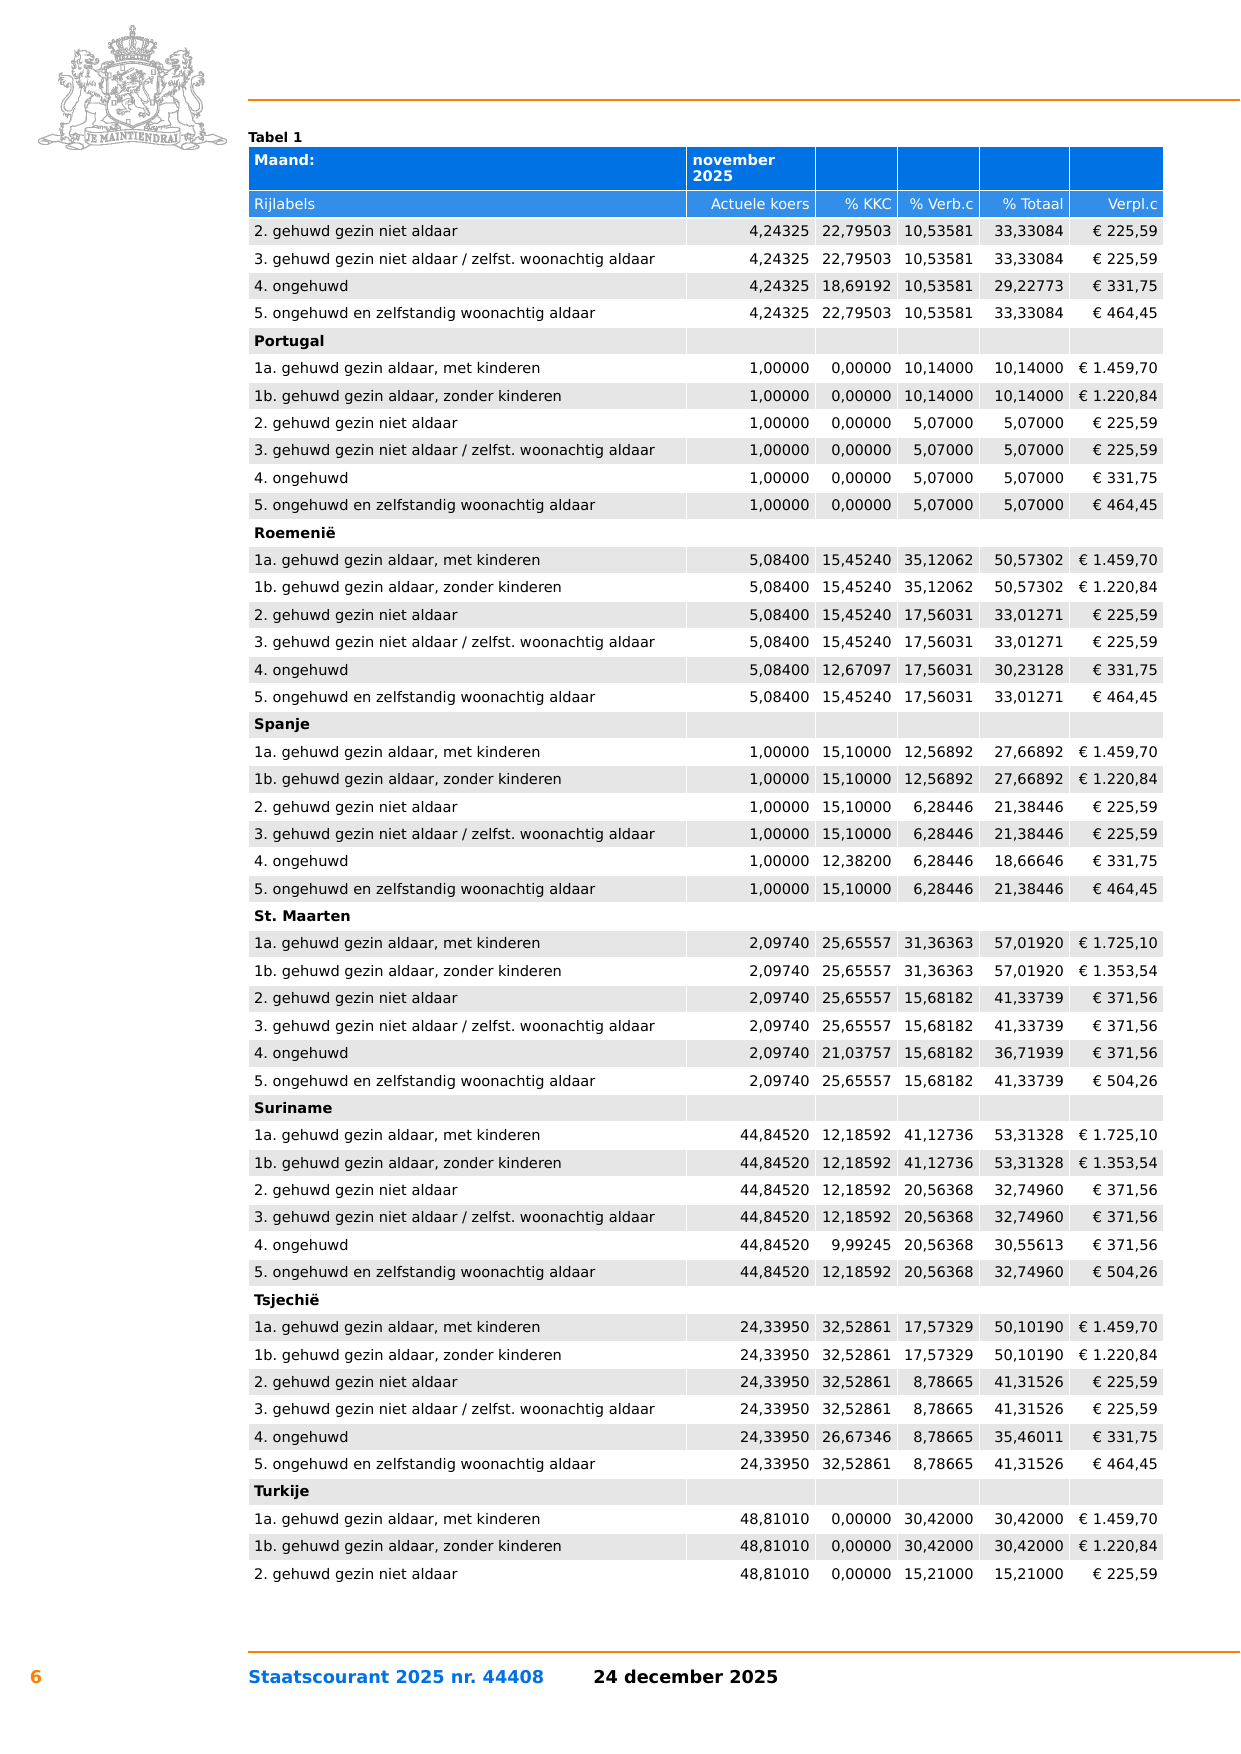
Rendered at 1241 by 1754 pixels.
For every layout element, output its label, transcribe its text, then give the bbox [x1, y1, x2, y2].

table_cell € 1.459,70 [1070, 1506, 1163, 1532]
table_cell 1a. gehuwd gezin aldaar, met kinderen [249, 355, 686, 382]
table_cell 48,81010 [687, 1534, 815, 1560]
table_cell 3. gehuwd gezin niet aldaar / zelfst. woonachtig aldaar [249, 1205, 686, 1231]
table_cell 48,81010 [687, 1506, 815, 1532]
table_cell [980, 712, 1069, 738]
table_cell 5,08400 [687, 684, 815, 711]
table_cell [898, 1095, 979, 1121]
table_cell 33,33084 [980, 246, 1069, 272]
table_cell 6,28446 [898, 794, 979, 820]
table_cell € 371,56 [1070, 986, 1163, 1012]
table_cell 15,10000 [816, 821, 897, 847]
table_cell 2. gehuwd gezin niet aldaar [249, 1561, 686, 1587]
table_cell [980, 1479, 1069, 1505]
table_cell € 225,59 [1070, 1561, 1163, 1587]
table_cell 57,01920 [980, 958, 1069, 984]
table_cell 1a. gehuwd gezin aldaar, met kinderen [249, 1506, 686, 1532]
table_cell 0,00000 [816, 1534, 897, 1560]
table_cell 0,00000 [816, 1506, 897, 1532]
table_cell 8,78665 [898, 1369, 979, 1395]
table_cell 4,24325 [687, 246, 815, 272]
table_cell 30,42000 [898, 1506, 979, 1532]
table_cell 15,10000 [816, 794, 897, 820]
table_cell 10,14000 [980, 355, 1069, 382]
table_cell 3. gehuwd gezin niet aldaar / zelfst. woonachtig aldaar [249, 1396, 686, 1423]
table_cell november 2025 [687, 147, 815, 190]
table_cell € 1.459,70 [1070, 355, 1163, 382]
table_cell 32,52861 [816, 1342, 897, 1368]
table_cell 35,46011 [980, 1424, 1069, 1450]
table_cell 31,36363 [898, 931, 979, 957]
table_cell [1070, 520, 1163, 546]
table_cell [980, 520, 1069, 546]
table_cell 5. ongehuwd en zelfstandig woonachtig aldaar [249, 684, 686, 711]
table_cell € 464,45 [1070, 493, 1163, 519]
table_cell 10,14000 [980, 383, 1069, 409]
table_cell 24,33950 [687, 1314, 815, 1341]
table_cell 2,09740 [687, 931, 815, 957]
table_cell 15,10000 [816, 739, 897, 765]
table_cell € 1.459,70 [1070, 547, 1163, 573]
table_cell 5. ongehuwd en zelfstandig woonachtig aldaar [249, 1260, 686, 1286]
table_cell € 371,56 [1070, 1040, 1163, 1067]
table_cell 12,18592 [816, 1123, 897, 1149]
table_cell 1b. gehuwd gezin aldaar, zonder kinderen [249, 766, 686, 793]
table_cell 30,42000 [980, 1534, 1069, 1560]
table_cell 15,68182 [898, 1068, 979, 1094]
table_cell 2. gehuwd gezin niet aldaar [249, 602, 686, 628]
table_cell 22,79503 [816, 301, 897, 327]
table_cell [687, 1287, 815, 1313]
table_cell 30,23128 [980, 657, 1069, 683]
table_cell 8,78665 [898, 1451, 979, 1478]
table_cell 4,24325 [687, 219, 815, 245]
table_cell 21,38446 [980, 876, 1069, 902]
table_cell 0,00000 [816, 493, 897, 519]
table_cell 12,18592 [816, 1150, 897, 1176]
table_cell 5. ongehuwd en zelfstandig woonachtig aldaar [249, 876, 686, 902]
table_cell € 371,56 [1070, 1205, 1163, 1231]
table_cell € 1.353,54 [1070, 1150, 1163, 1176]
table_cell 25,65557 [816, 958, 897, 984]
table_cell [816, 147, 897, 190]
table_cell [980, 147, 1069, 190]
table_cell 6,28446 [898, 876, 979, 902]
table_cell 1,00000 [687, 383, 815, 409]
table_cell 17,57329 [898, 1314, 979, 1341]
table_cell 17,57329 [898, 1342, 979, 1368]
table_cell [1070, 903, 1163, 930]
table_cell 32,52861 [816, 1314, 897, 1341]
table_cell [980, 328, 1069, 354]
table_cell 2,09740 [687, 1013, 815, 1039]
table_cell [816, 520, 897, 546]
table_cell 1b. gehuwd gezin aldaar, zonder kinderen [249, 1534, 686, 1560]
table_cell 5,07000 [980, 410, 1069, 437]
table_cell 12,38200 [816, 849, 897, 875]
table_cell € 225,59 [1070, 438, 1163, 464]
table_cell Rijlabels [249, 191, 686, 217]
table_cell 27,66892 [980, 739, 1069, 765]
table_cell 15,68182 [898, 1040, 979, 1067]
table_cell % KKC [816, 191, 897, 217]
table_cell 10,53581 [898, 273, 979, 299]
table_cell 30,42000 [898, 1534, 979, 1560]
table_cell 32,74960 [980, 1260, 1069, 1286]
table_cell 10,14000 [898, 355, 979, 382]
table_cell 24,33950 [687, 1369, 815, 1395]
table_cell 10,53581 [898, 219, 979, 245]
table_cell € 1.220,84 [1070, 766, 1163, 793]
table_cell 1,00000 [687, 410, 815, 437]
table_cell € 331,75 [1070, 465, 1163, 491]
table_cell 4. ongehuwd [249, 657, 686, 683]
table_cell 5. ongehuwd en zelfstandig woonachtig aldaar [249, 301, 686, 327]
table_cell 0,00000 [816, 383, 897, 409]
table_cell 41,33739 [980, 1068, 1069, 1094]
table_cell € 464,45 [1070, 876, 1163, 902]
table_cell 25,65557 [816, 931, 897, 957]
table_cell 1,00000 [687, 438, 815, 464]
table_cell 1a. gehuwd gezin aldaar, met kinderen [249, 931, 686, 957]
table_cell 20,56368 [898, 1232, 979, 1258]
table_cell € 225,59 [1070, 794, 1163, 820]
table_cell 24,33950 [687, 1396, 815, 1423]
table_cell 2. gehuwd gezin niet aldaar [249, 410, 686, 437]
table_cell € 464,45 [1070, 301, 1163, 327]
table_cell 32,52861 [816, 1396, 897, 1423]
table_cell 15,45240 [816, 629, 897, 656]
table_cell 3. gehuwd gezin niet aldaar / zelfst. woonachtig aldaar [249, 821, 686, 847]
table_cell 12,56892 [898, 766, 979, 793]
table_cell € 225,59 [1070, 821, 1163, 847]
table_cell 20,56368 [898, 1260, 979, 1286]
table_cell 50,10190 [980, 1342, 1069, 1368]
table_cell 33,01271 [980, 602, 1069, 628]
table_cell [980, 903, 1069, 930]
table_cell [816, 712, 897, 738]
table_cell [898, 520, 979, 546]
table_cell 0,00000 [816, 465, 897, 491]
table_cell 4. ongehuwd [249, 1040, 686, 1067]
table_cell 1,00000 [687, 355, 815, 382]
table_cell [1070, 712, 1163, 738]
table_cell 3. gehuwd gezin niet aldaar / zelfst. woonachtig aldaar [249, 629, 686, 656]
table_cell 1,00000 [687, 766, 815, 793]
table_cell € 464,45 [1070, 1451, 1163, 1478]
table_cell 44,84520 [687, 1177, 815, 1204]
table_cell 3. gehuwd gezin niet aldaar / zelfst. woonachtig aldaar [249, 246, 686, 272]
table_cell 30,42000 [980, 1506, 1069, 1532]
table_cell 32,74960 [980, 1177, 1069, 1204]
table_cell 33,33084 [980, 301, 1069, 327]
table_cell [687, 328, 815, 354]
table_cell 1a. gehuwd gezin aldaar, met kinderen [249, 739, 686, 765]
table_cell 17,56031 [898, 629, 979, 656]
table_cell 44,84520 [687, 1260, 815, 1286]
table_cell 15,68182 [898, 986, 979, 1012]
table_cell % Totaal [980, 191, 1069, 217]
table_cell % Verb.c [898, 191, 979, 217]
table_cell 26,67346 [816, 1424, 897, 1450]
table_cell 50,10190 [980, 1314, 1069, 1341]
table_cell 25,65557 [816, 1013, 897, 1039]
table_cell 57,01920 [980, 931, 1069, 957]
table_cell € 1.459,70 [1070, 1314, 1163, 1341]
table_cell 36,71939 [980, 1040, 1069, 1067]
table_cell [687, 1095, 815, 1121]
table_cell 4,24325 [687, 273, 815, 299]
table_cell € 1.725,10 [1070, 1123, 1163, 1149]
table_cell 5,07000 [898, 493, 979, 519]
table_cell 5,08400 [687, 657, 815, 683]
table_cell 5,08400 [687, 547, 815, 573]
table_cell € 1.220,84 [1070, 1342, 1163, 1368]
table_cell 8,78665 [898, 1424, 979, 1450]
table_cell Tsjechië [249, 1287, 686, 1313]
table_cell Maand: [249, 147, 686, 190]
table_cell 20,56368 [898, 1205, 979, 1231]
table_cell 35,12062 [898, 575, 979, 601]
table_cell [816, 328, 897, 354]
table_cell 5,07000 [980, 438, 1069, 464]
table_cell 1,00000 [687, 465, 815, 491]
table_cell € 504,26 [1070, 1068, 1163, 1094]
table_cell 30,55613 [980, 1232, 1069, 1258]
table_cell 6,28446 [898, 849, 979, 875]
table_cell € 1.220,84 [1070, 383, 1163, 409]
table_cell 4. ongehuwd [249, 273, 686, 299]
table_cell 32,74960 [980, 1205, 1069, 1231]
table_cell 33,33084 [980, 219, 1069, 245]
table_cell 44,84520 [687, 1150, 815, 1176]
table_cell 5,08400 [687, 602, 815, 628]
table_cell € 371,56 [1070, 1232, 1163, 1258]
table_cell 25,65557 [816, 986, 897, 1012]
table_cell 1,00000 [687, 821, 815, 847]
table_cell 29,22773 [980, 273, 1069, 299]
table_cell € 331,75 [1070, 657, 1163, 683]
table_cell [898, 1479, 979, 1505]
table_cell 44,84520 [687, 1232, 815, 1258]
table_cell 31,36363 [898, 958, 979, 984]
table_cell 21,38446 [980, 821, 1069, 847]
table_cell 21,38446 [980, 794, 1069, 820]
table_cell € 225,59 [1070, 629, 1163, 656]
table_cell 1b. gehuwd gezin aldaar, zonder kinderen [249, 575, 686, 601]
table_cell € 225,59 [1070, 1396, 1163, 1423]
table_cell [898, 903, 979, 930]
table_cell 15,45240 [816, 547, 897, 573]
picture [38, 25, 227, 150]
table_cell 1,00000 [687, 794, 815, 820]
table_cell € 504,26 [1070, 1260, 1163, 1286]
table_cell 12,56892 [898, 739, 979, 765]
table_cell 32,52861 [816, 1451, 897, 1478]
table_cell 9,99245 [816, 1232, 897, 1258]
table_cell 3. gehuwd gezin niet aldaar / zelfst. woonachtig aldaar [249, 438, 686, 464]
table_cell € 371,56 [1070, 1013, 1163, 1039]
table_cell 10,53581 [898, 301, 979, 327]
table_cell [898, 147, 979, 190]
table_cell 12,18592 [816, 1177, 897, 1204]
table_cell 22,79503 [816, 219, 897, 245]
table_cell € 225,59 [1070, 602, 1163, 628]
table_cell 1a. gehuwd gezin aldaar, met kinderen [249, 1123, 686, 1149]
table_cell € 225,59 [1070, 219, 1163, 245]
table_cell 41,33739 [980, 986, 1069, 1012]
table_cell 4,24325 [687, 301, 815, 327]
table_cell 12,18592 [816, 1260, 897, 1286]
table_cell 18,66646 [980, 849, 1069, 875]
table_cell 53,31328 [980, 1123, 1069, 1149]
table_cell 53,31328 [980, 1150, 1069, 1176]
table_cell 5. ongehuwd en zelfstandig woonachtig aldaar [249, 493, 686, 519]
table_cell 10,53581 [898, 246, 979, 272]
table_cell € 225,59 [1070, 246, 1163, 272]
table_cell 41,31526 [980, 1369, 1069, 1395]
table_cell € 1.220,84 [1070, 1534, 1163, 1560]
table_cell Roemenië [249, 520, 686, 546]
table_cell 4. ongehuwd [249, 1232, 686, 1258]
table_cell 25,65557 [816, 1068, 897, 1094]
table_cell 15,45240 [816, 602, 897, 628]
table_cell [898, 712, 979, 738]
table_cell 1b. gehuwd gezin aldaar, zonder kinderen [249, 383, 686, 409]
table_cell 50,57302 [980, 547, 1069, 573]
table_cell 2,09740 [687, 986, 815, 1012]
table_cell 15,68182 [898, 1013, 979, 1039]
table_cell 24,33950 [687, 1451, 815, 1478]
table_cell € 1.220,84 [1070, 575, 1163, 601]
table_cell 5. ongehuwd en zelfstandig woonachtig aldaar [249, 1451, 686, 1478]
table_cell 1,00000 [687, 739, 815, 765]
table_cell Spanje [249, 712, 686, 738]
table_cell 4. ongehuwd [249, 465, 686, 491]
table_cell 24,33950 [687, 1342, 815, 1368]
table_cell 41,12736 [898, 1150, 979, 1176]
table_cell 15,10000 [816, 876, 897, 902]
table_cell [687, 903, 815, 930]
table_header Tabel 1 [248, 130, 1163, 146]
table_cell 2,09740 [687, 958, 815, 984]
table_cell 8,78665 [898, 1396, 979, 1423]
table_cell € 225,59 [1070, 1369, 1163, 1395]
table_cell 5. ongehuwd en zelfstandig woonachtig aldaar [249, 1068, 686, 1094]
table_cell [687, 712, 815, 738]
table_cell 15,45240 [816, 684, 897, 711]
table_cell 0,00000 [816, 1561, 897, 1587]
table_cell € 1.459,70 [1070, 739, 1163, 765]
table_cell [1070, 1095, 1163, 1121]
table_cell 15,21000 [898, 1561, 979, 1587]
table_cell 21,03757 [816, 1040, 897, 1067]
table_cell 10,14000 [898, 383, 979, 409]
table_cell 35,12062 [898, 547, 979, 573]
table_cell 5,08400 [687, 575, 815, 601]
table_cell 41,31526 [980, 1451, 1069, 1478]
table_cell 4. ongehuwd [249, 849, 686, 875]
table_cell 1b. gehuwd gezin aldaar, zonder kinderen [249, 1150, 686, 1176]
table_cell 3. gehuwd gezin niet aldaar / zelfst. woonachtig aldaar [249, 1013, 686, 1039]
table_cell 15,10000 [816, 766, 897, 793]
table_cell 22,79503 [816, 246, 897, 272]
table_cell € 225,59 [1070, 410, 1163, 437]
table_cell 18,69192 [816, 273, 897, 299]
table_cell 33,01271 [980, 629, 1069, 656]
table_cell 12,18592 [816, 1205, 897, 1231]
table_cell 17,56031 [898, 602, 979, 628]
table_cell 2. gehuwd gezin niet aldaar [249, 794, 686, 820]
table_cell 41,12736 [898, 1123, 979, 1149]
table_cell [816, 1095, 897, 1121]
table_cell 1a. gehuwd gezin aldaar, met kinderen [249, 547, 686, 573]
table_cell 1a. gehuwd gezin aldaar, met kinderen [249, 1314, 686, 1341]
table_cell 4. ongehuwd [249, 1424, 686, 1450]
table_cell 5,07000 [898, 410, 979, 437]
table_cell 2. gehuwd gezin niet aldaar [249, 1177, 686, 1204]
table_cell € 331,75 [1070, 273, 1163, 299]
table_cell 1,00000 [687, 876, 815, 902]
table_cell 24,33950 [687, 1424, 815, 1450]
table_cell [816, 1479, 897, 1505]
table_cell 2. gehuwd gezin niet aldaar [249, 1369, 686, 1395]
table_cell 44,84520 [687, 1205, 815, 1231]
table_cell Turkije [249, 1479, 686, 1505]
table_cell 2. gehuwd gezin niet aldaar [249, 219, 686, 245]
table_cell [1070, 1479, 1163, 1505]
table_cell 33,01271 [980, 684, 1069, 711]
table_cell 20,56368 [898, 1177, 979, 1204]
table_cell [898, 1287, 979, 1313]
table_cell [898, 328, 979, 354]
table_cell 1,00000 [687, 493, 815, 519]
table_cell [1070, 1287, 1163, 1313]
table_cell 15,45240 [816, 575, 897, 601]
table_cell 50,57302 [980, 575, 1069, 601]
table_cell 5,08400 [687, 629, 815, 656]
table_cell 17,56031 [898, 657, 979, 683]
table_cell [1070, 328, 1163, 354]
table_cell 0,00000 [816, 355, 897, 382]
table_cell [980, 1287, 1069, 1313]
table_cell 48,81010 [687, 1561, 815, 1587]
table_cell 0,00000 [816, 438, 897, 464]
table_cell 6,28446 [898, 821, 979, 847]
table_cell 15,21000 [980, 1561, 1069, 1587]
table_cell 1b. gehuwd gezin aldaar, zonder kinderen [249, 1342, 686, 1368]
table_cell 1b. gehuwd gezin aldaar, zonder kinderen [249, 958, 686, 984]
table_cell 5,07000 [980, 493, 1069, 519]
table_cell € 464,45 [1070, 684, 1163, 711]
table_cell [816, 903, 897, 930]
table_cell 12,67097 [816, 657, 897, 683]
table_cell Actuele koers [687, 191, 815, 217]
table_cell 41,33739 [980, 1013, 1069, 1039]
table_cell 17,56031 [898, 684, 979, 711]
table_cell 32,52861 [816, 1369, 897, 1395]
table_cell € 331,75 [1070, 849, 1163, 875]
table_cell 27,66892 [980, 766, 1069, 793]
table_cell 0,00000 [816, 410, 897, 437]
table_cell € 331,75 [1070, 1424, 1163, 1450]
table_cell € 1.353,54 [1070, 958, 1163, 984]
table_cell 41,31526 [980, 1396, 1069, 1423]
table_cell 44,84520 [687, 1123, 815, 1149]
table_cell [980, 1095, 1069, 1121]
table_cell € 371,56 [1070, 1177, 1163, 1204]
table_cell 1,00000 [687, 849, 815, 875]
table_cell 2,09740 [687, 1068, 815, 1094]
table_cell St. Maarten [249, 903, 686, 930]
table_cell 5,07000 [898, 465, 979, 491]
table_cell 5,07000 [980, 465, 1069, 491]
table_cell 2. gehuwd gezin niet aldaar [249, 986, 686, 1012]
table_cell € 1.725,10 [1070, 931, 1163, 957]
table_cell 2,09740 [687, 1040, 815, 1067]
table_cell Suriname [249, 1095, 686, 1121]
table_cell 5,07000 [898, 438, 979, 464]
table_cell [687, 1479, 815, 1505]
table_cell Verpl.c [1070, 191, 1163, 217]
table_cell [687, 520, 815, 546]
table_cell [816, 1287, 897, 1313]
table_cell [1070, 147, 1163, 190]
table_cell Portugal [249, 328, 686, 354]
